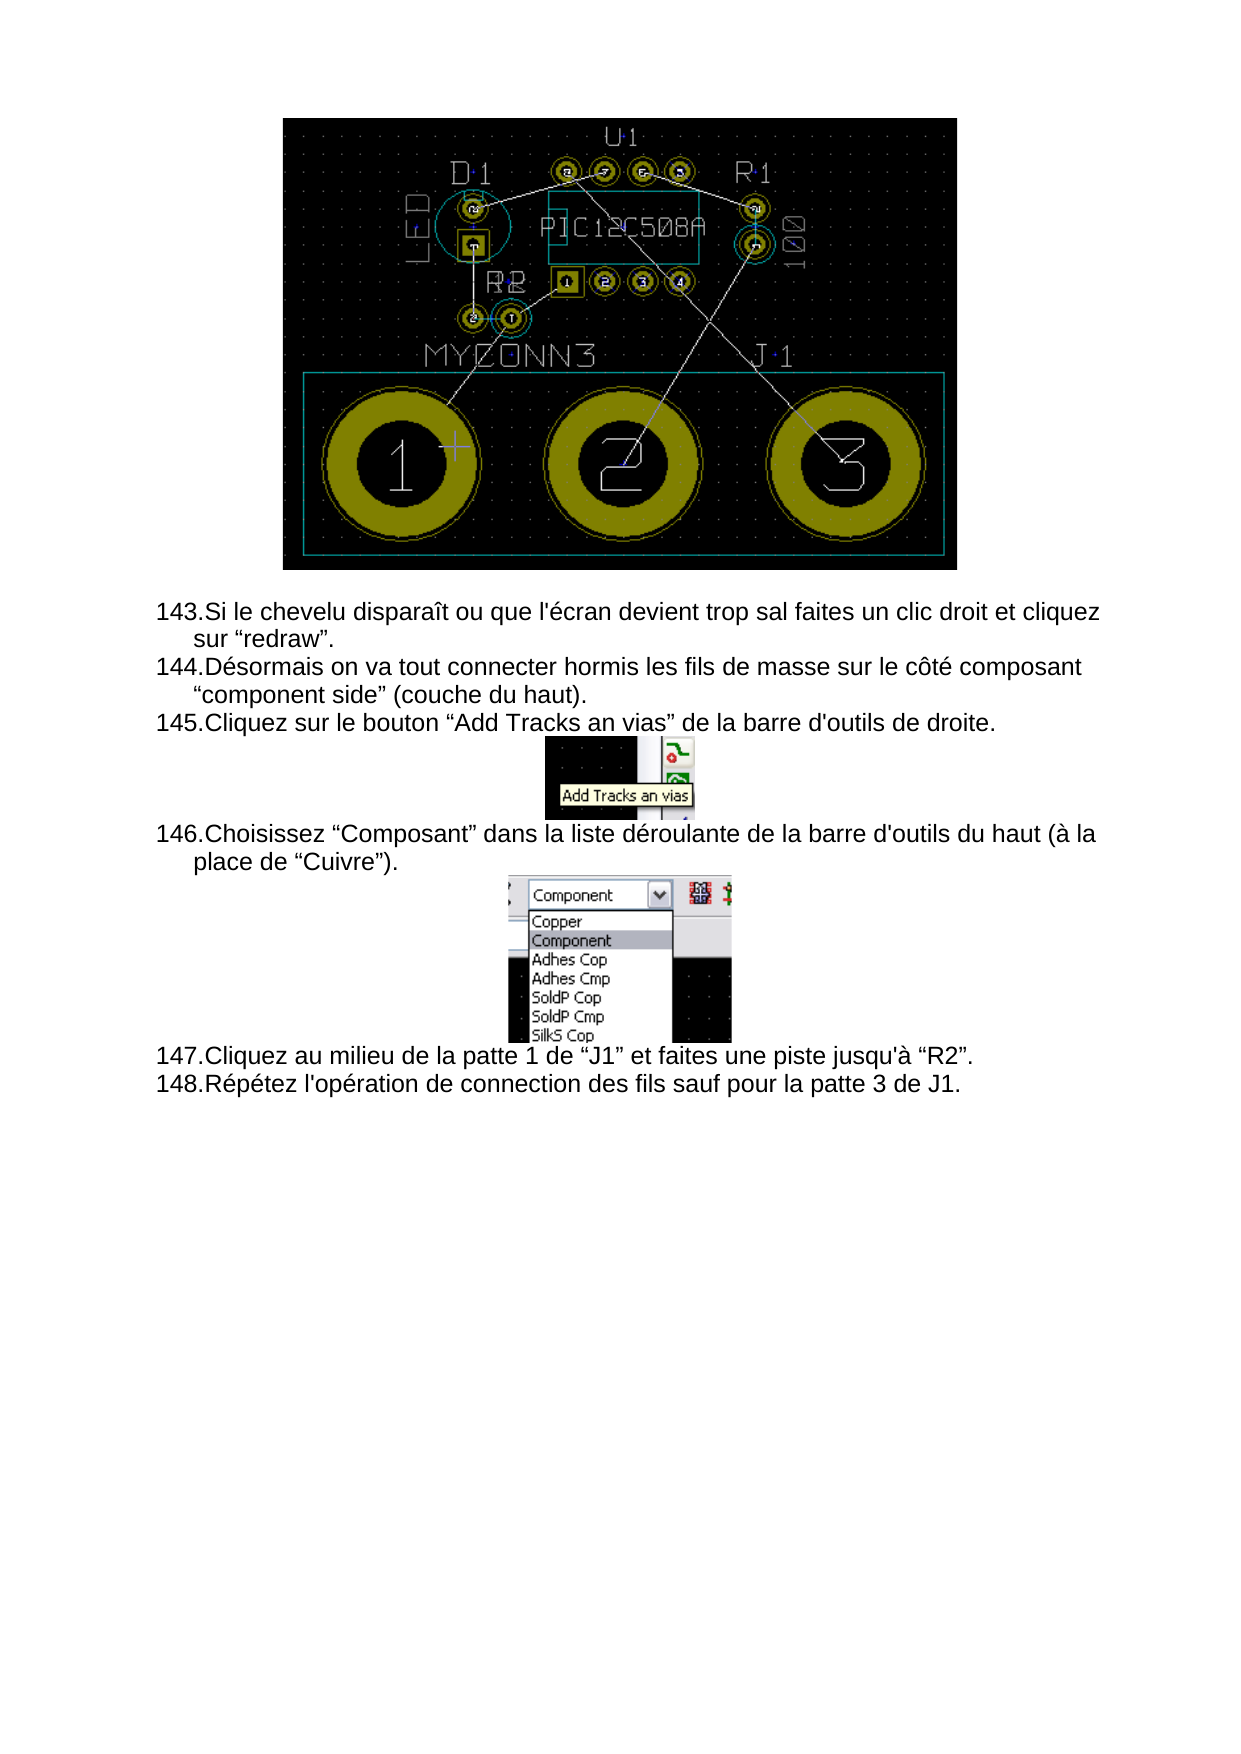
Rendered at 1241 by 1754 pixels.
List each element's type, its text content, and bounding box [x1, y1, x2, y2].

list Choisissez “Composant” dans la liste déroulante de la barre d'outils du haut (à la place de “Cuivre”). [156, 737, 1122, 875]
list Cliquez sur le bouton “Add Tracks an vias” de la barre d'outils de droite. [156, 709, 1122, 737]
list Cliquez au milieu de la patte 1 de “J1” et faites une piste jusqu'à “R2”. [156, 875, 1122, 1070]
list Si le chevelu disparaît ou que l'écran devient trop sal faites un clic droit et cliquez sur “redraw”. [156, 597, 1122, 653]
list Répétez l'opération de connection des fils sauf pour la patte 3 de J1. [156, 1070, 1122, 1098]
list Désormais on va tout connecter hormis les fils de masse sur le côté composant “component side” (couche du haut). [156, 653, 1122, 709]
